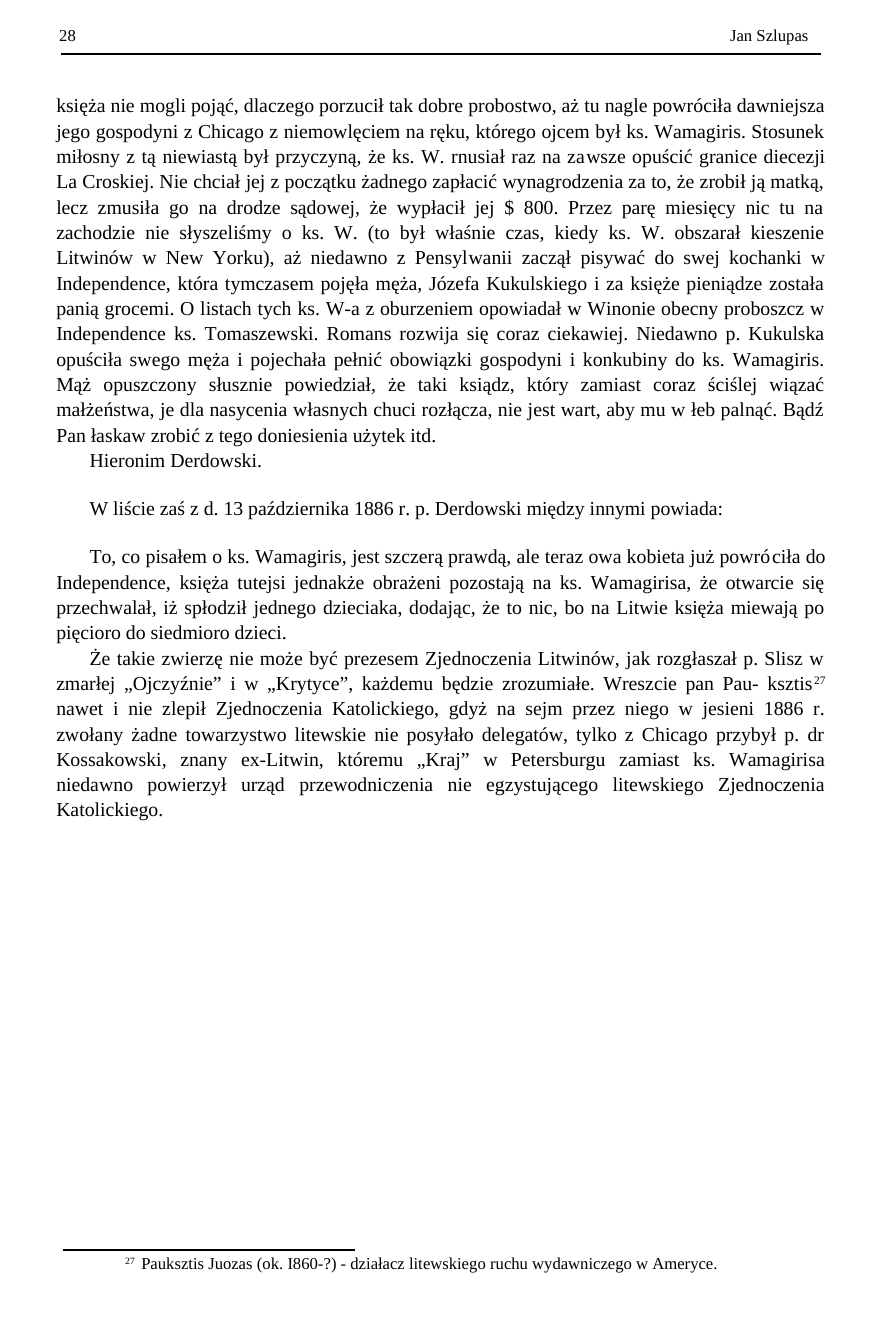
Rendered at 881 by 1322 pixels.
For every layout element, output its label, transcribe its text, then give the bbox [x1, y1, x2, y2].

text W liście zaś z d. 13 października 1886 r. p. Derdowski między innymi powiada: [56, 497, 825, 520]
text 27 Pauksztis Juozas (ok. I860-?) - działacz litewskiego ruchu wydawniczego w Ameryce. [89, 1253, 718, 1273]
text Że takie zwierzę nie może być prezesem Zjednoczenia Litwinów, jak rozgłaszał p. Slisz w zmarłej „Ojczyźnie” i w „Krytyce”, każdemu będzie zrozumiałe. Wreszcie pan Pau- ksztis27 nawet i nie zlepił Zjednoczenia Katolickiego, gdyż na sejm przez niego w jesieni 1886 r. zwołany żadne towarzystwo litewskie nie posyłało delegatów, tylko z Chicago przybył p. dr Kossakowski, znany ex-Litwin, któremu „Kraj” w Petersburgu zamiast ks. Wamagirisa niedawno powierzył urząd przewodniczenia nie egzystującego litewskiego Zjednoczenia Katolickiego. [56, 647, 825, 821]
text To, co pisałem o ks. Wamagiris, jest szczerą prawdą, ale teraz owa kobieta już powró­ciła do Independence, księża tutejsi jednakże obrażeni pozostają na ks. Wamagirisa, że otwarcie się przechwalał, iż spłodził jednego dzieciaka, dodając, że to nic, bo na Litwie księża miewają po pięcioro do siedmioro dzieci. [56, 545, 825, 644]
text Hieronim Derdowski. [56, 449, 825, 472]
text 28 [59, 26, 82, 45]
text księża nie mogli pojąć, dlaczego porzucił tak dobre probostwo, aż tu nagle powróciła dawniejsza jego gospodyni z Chicago z niemowlęciem na ręku, którego ojcem był ks. Wamagiris. Stosunek miłosny z tą niewiastą był przyczyną, że ks. W. rnusiał raz na za­wsze opuścić granice diecezji La Croskiej. Nie chciał jej z początku żadnego zapłacić wynagrodzenia za to, że zrobił ją matką, lecz zmusiła go na drodze sądowej, że wypłacił jej $ 800. Przez parę miesięcy nic tu na zachodzie nie słyszeliśmy o ks. W. (to był właśnie czas, kiedy ks. W. obszarał kieszenie Litwinów w New Yorku), aż niedawno z Pensyl­wanii zaczął pisywać do swej kochanki w Independence, która tymczasem pojęła męża, Józefa Kukulskiego i za księże pieniądze została panią grocemi. O listach tych ks. W-a z oburzeniem opowiadał w Winonie obecny proboszcz w Independence ks. Tomaszew­ski. Romans rozwija się coraz ciekawiej. Niedawno p. Kukulska opuściła swego męża i pojechała pełnić obowiązki gospodyni i konkubiny do ks. Wamagiris. Mąż opuszczony słusznie powiedział, że taki ksiądz, który zamiast coraz ściślej wiązać małżeństwa, je dla nasycenia własnych chuci rozłącza, nie jest wart, aby mu w łeb palnąć. Bądź Pan łaskaw zrobić z tego doniesienia użytek itd. [56, 94, 825, 446]
text Jan Szlupas [730, 25, 823, 44]
